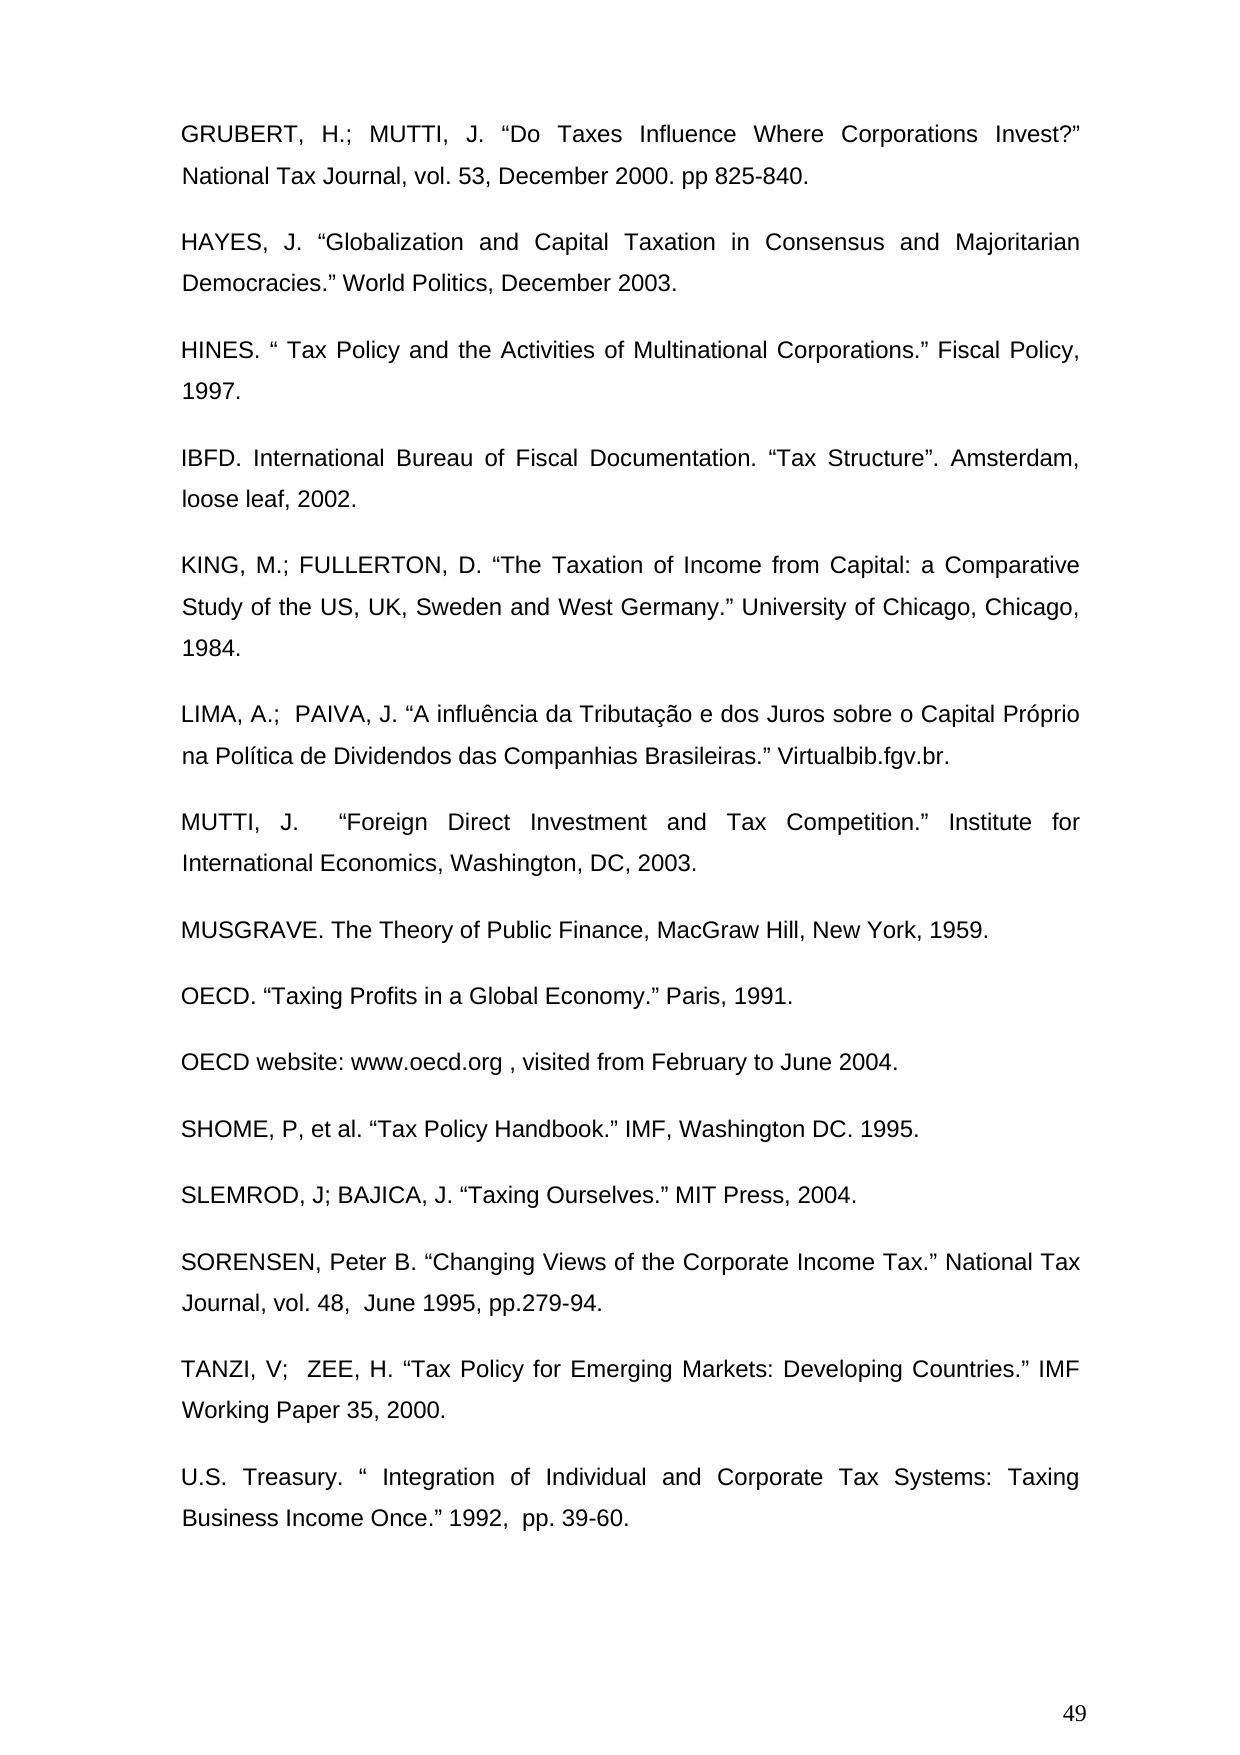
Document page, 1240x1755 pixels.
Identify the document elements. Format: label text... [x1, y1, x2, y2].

text HINES. “ Tax Policy and the Activities of Multinational Corporations.” Fiscal Policy, 1997. [181, 336, 1081, 405]
text OECD. “Taxing Profits in a Global Economy.” Paris, 1991. [181, 982, 1081, 1009]
text GRUBERT, H.; MUTTI, J. “Do Taxes Influence Where Corporations Invest?” National Tax Journal, vol. 53, December 2000. pp 825-840. [181, 120, 1081, 189]
text HAYES, J. “Globalization and Capital Taxation in Consensus and Majoritarian Democracies.” World Politics, December 2003. [181, 228, 1081, 297]
text OECD website: www.oecd.org , visited from February to June 2004. [181, 1048, 1081, 1076]
text MUTTI, J. “Foreign Direct Investment and Tax Competition.” Institute for International Economics, Washington, DC, 2003. [181, 808, 1081, 877]
text IBFD. International Bureau of Fiscal Documentation. “Tax Structure”. Amsterdam, loose leaf, 2002. [181, 443, 1081, 512]
text U.S. Treasury. “ Integration of Individual and Corporate Tax Systems: Taxing Business Income Once.” 1992, pp. 39-60. [181, 1463, 1081, 1532]
text SHOME, P, et al. “Tax Policy Handbook.” IMF, Washington DC. 1995. [181, 1115, 1081, 1142]
text TANZI, V; ZEE, H. “Tax Policy for Emerging Markets: Developing Countries.” IMF Working Paper 35, 2000. [181, 1355, 1081, 1424]
text MUSGRAVE. The Theory of Public Finance, MacGraw Hill, New York, 1959. [181, 916, 1081, 943]
text SLEMROD, J; BAJICA, J. “Taxing Ourselves.” MIT Press, 2004. [181, 1181, 1081, 1209]
text SORENSEN, Peter B. “Changing Views of the Corporate Income Tax.” National Tax Journal, vol. 48, June 1995, pp.279-94. [181, 1247, 1081, 1316]
text KING, M.; FULLERTON, D. “The Taxation of Income from Capital: a Comparative Study of the US, UK, Sweden and West Germany.” University of Chicago, Chicago, 1984. [181, 551, 1081, 661]
text LIMA, A.; PAIVA, J. “A influência da Tributação e dos Juros sobre o Capital Próprio na Política de Dividendos das Companhias Brasileiras.” Virtualbib.fgv.br. [181, 700, 1081, 769]
